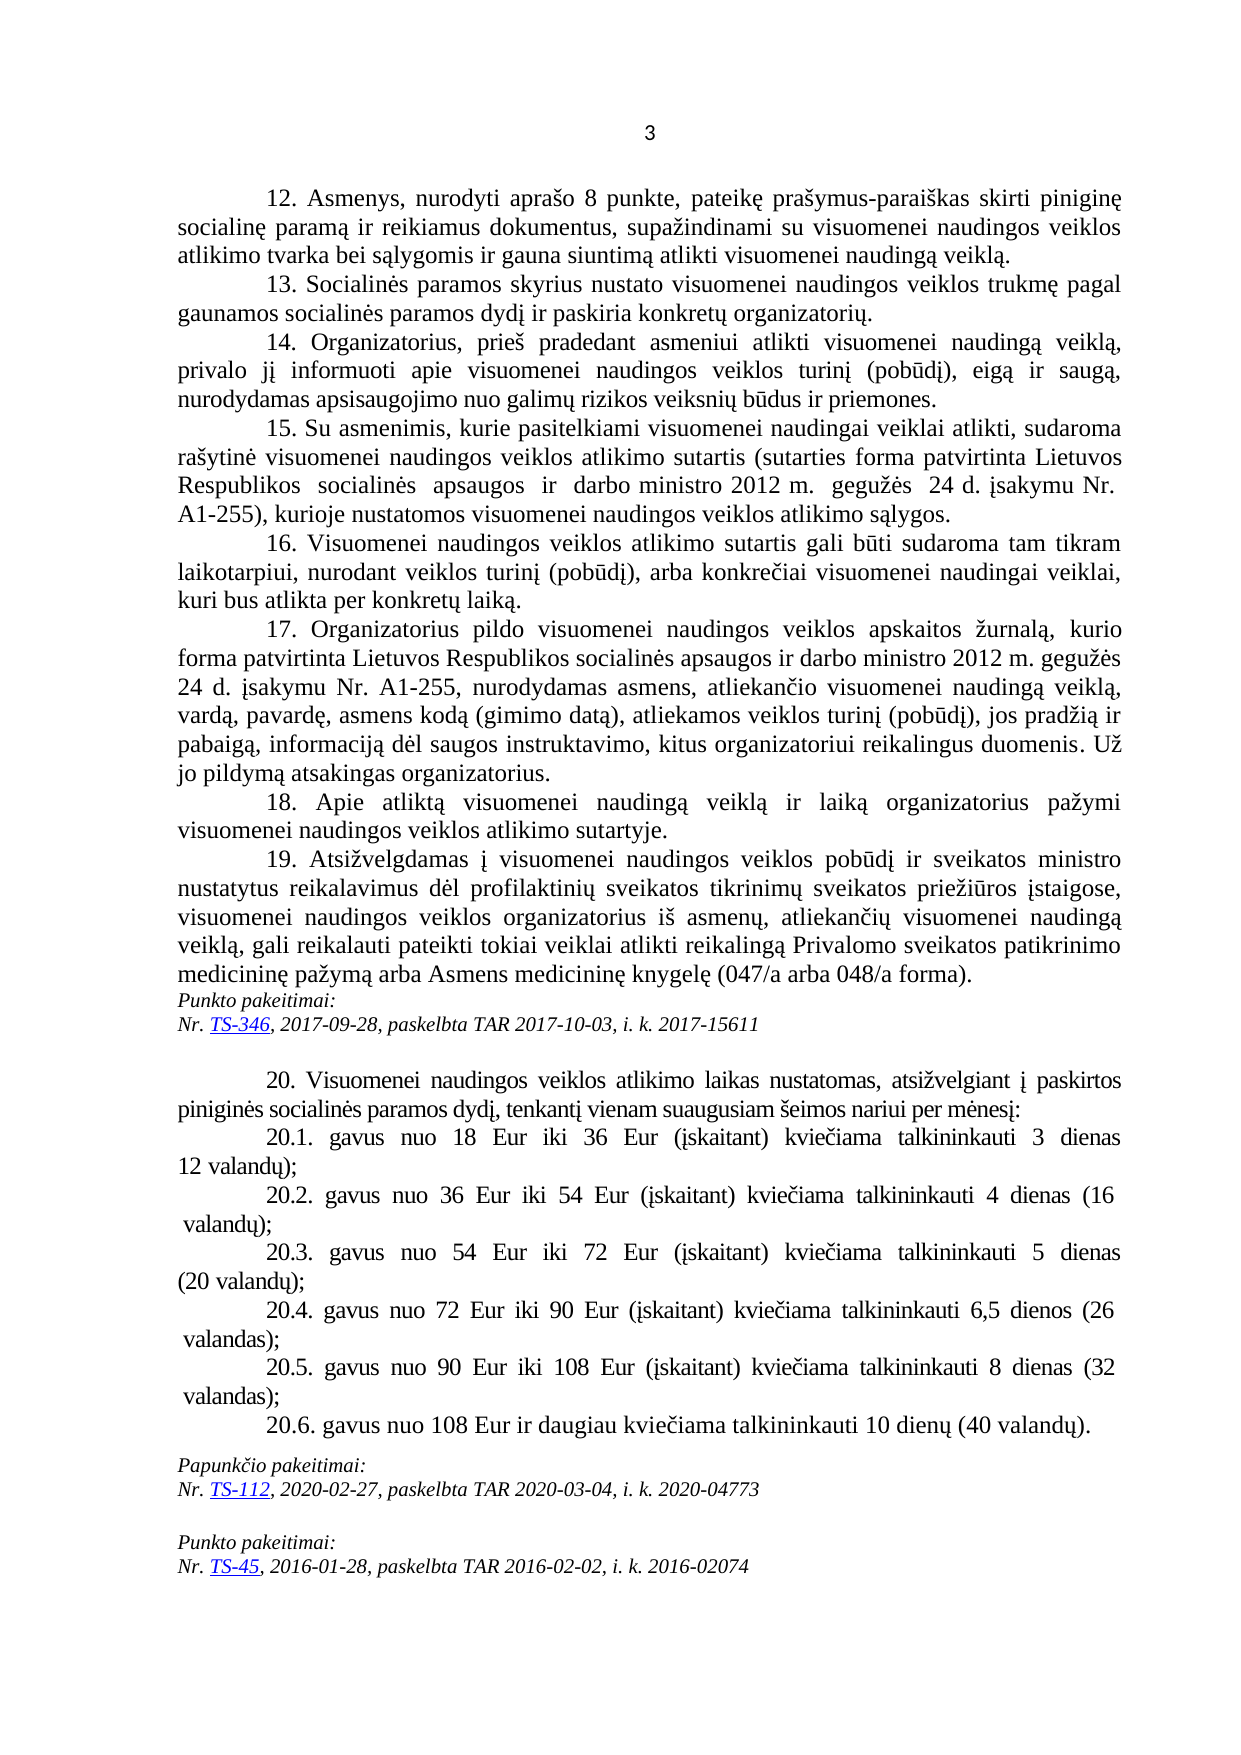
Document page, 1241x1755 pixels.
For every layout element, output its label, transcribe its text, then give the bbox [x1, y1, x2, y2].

text 20.5. gavus nuo 90 Eur iki 108 Eur (įskaitant) kviečiama talkininkauti 8 dienas (32 valandas); [177, 1352, 1122, 1410]
text 12. Asmenys, nurodyti aprašo 8 punkte, pateikę prašymus-paraiškas skirti piniginę socialinę paramą ir reikiamus dokumentus, supažindinami su visuomenei naudingos veiklos atlikimo tvarka bei sąlygomis ir gauna siuntimą atlikti visuomenei naudingą veiklą. [177, 183, 1122, 269]
text 19. Atsižvelgdamas į visuomenei naudingos veiklos pobūdį ir sveikatos ministro nustatytus reikalavimus dėl profilaktinių sveikatos tikrinimų sveikatos priežiūros įstaigose, visuomenei naudingos veiklos organizatorius iš asmenų, atliekančių visuomenei naudingą veiklą, gali reikalauti pateikti tokiai veiklai atlikti reikalingą Privalomo sveikatos patikrinimo medicininę pažymą arba Asmens medicininę knygelę (047/a arba 048/a forma). [177, 844, 1122, 988]
text Nr. TS-45, 2016-01-28, paskelbta TAR 2016-02-02, i. k. 2016-02074 [177, 1554, 1122, 1578]
text 20.3. gavus nuo 54 Eur iki 72 Eur (įskaitant) kviečiama talkininkauti 5 dienas (20 valandų); [177, 1237, 1122, 1295]
text 14. Organizatorius, prieš pradedant asmeniui atlikti visuomenei naudingą veiklą, privalo jį informuoti apie visuomenei naudingos veiklos turinį (pobūdį), eigą ir saugą, nurodydamas apsisaugojimo nuo galimų rizikos veiksnių būdus ir priemones. [177, 327, 1122, 413]
text Punkto pakeitimai: [177, 988, 1122, 1012]
text Papunkčio pakeitimai: [177, 1453, 1122, 1477]
text 15. Su asmenimis, kurie pasitelkiami visuomenei naudingai veiklai atlikti, sudaroma rašytinė visuomenei naudingos veiklos atlikimo sutartis (sutarties forma patvirtinta Lietuvos Respublikos socialinės apsaugos ir darbo ministro 2012 m. gegužės 24 d. įsakymu Nr. A1-255), kurioje nustatomos visuomenei naudingos veiklos atlikimo sąlygos. [177, 413, 1122, 528]
text 16. Visuomenei naudingos veiklos atlikimo sutartis gali būti sudaroma tam tikram laikotarpiui, nurodant veiklos turinį (pobūdį), arba konkrečiai visuomenei naudingai veiklai, kuri bus atlikta per konkretų laiką. [177, 528, 1122, 614]
text 20.1. gavus nuo 18 Eur iki 36 Eur (įskaitant) kviečiama talkininkauti 3 dienas 12 valandų); [177, 1122, 1122, 1180]
text 20.4. gavus nuo 72 Eur iki 90 Eur (įskaitant) kviečiama talkininkauti 6,5 dienos (26 valandas); [177, 1295, 1122, 1352]
text 20.6. gavus nuo 108 Eur ir daugiau kviečiama talkininkauti 10 dienų (40 valandų). [177, 1410, 1122, 1439]
text Nr. TS-112, 2020-02-27, paskelbta TAR 2020-03-04, i. k. 2020-04773 [177, 1477, 1122, 1501]
text 20. Visuomenei naudingos veiklos atlikimo laikas nustatomas, atsižvelgiant į paskirtos piniginės socialinės paramos dydį, tenkantį vienam suaugusiam šeimos nariui per mėnesį: [177, 1065, 1122, 1122]
text 18. Apie atliktą visuomenei naudingą veiklą ir laiką organizatorius pažymi visuomenei naudingos veiklos atlikimo sutartyje. [177, 787, 1122, 844]
text Punkto pakeitimai: [177, 1530, 1122, 1554]
text 13. Socialinės paramos skyrius nustato visuomenei naudingos veiklos trukmę pagal gaunamos socialinės paramos dydį ir paskiria konkretų organizatorių. [177, 269, 1122, 327]
text 20.2. gavus nuo 36 Eur iki 54 Eur (įskaitant) kviečiama talkininkauti 4 dienas (16 valandų); [177, 1180, 1122, 1237]
text Nr. TS-346, 2017-09-28, paskelbta TAR 2017-10-03, i. k. 2017-15611 [177, 1012, 1122, 1036]
text 17. Organizatorius pildo visuomenei naudingos veiklos apskaitos žurnalą, kurio forma patvirtinta Lietuvos Respublikos socialinės apsaugos ir darbo ministro 2012 m. gegužės 24 d. įsakymu Nr. A1-255, nurodydamas asmens, atliekančio visuomenei naudingą veiklą, vardą, pavardę, asmens kodą (gimimo datą), atliekamos veiklos turinį (pobūdį), jos pradžią ir pabaigą, informaciją dėl saugos instruktavimo, kitus organizatoriui reikalingus duomenis. Už jo pildymą atsakingas organizatorius. [177, 614, 1122, 787]
